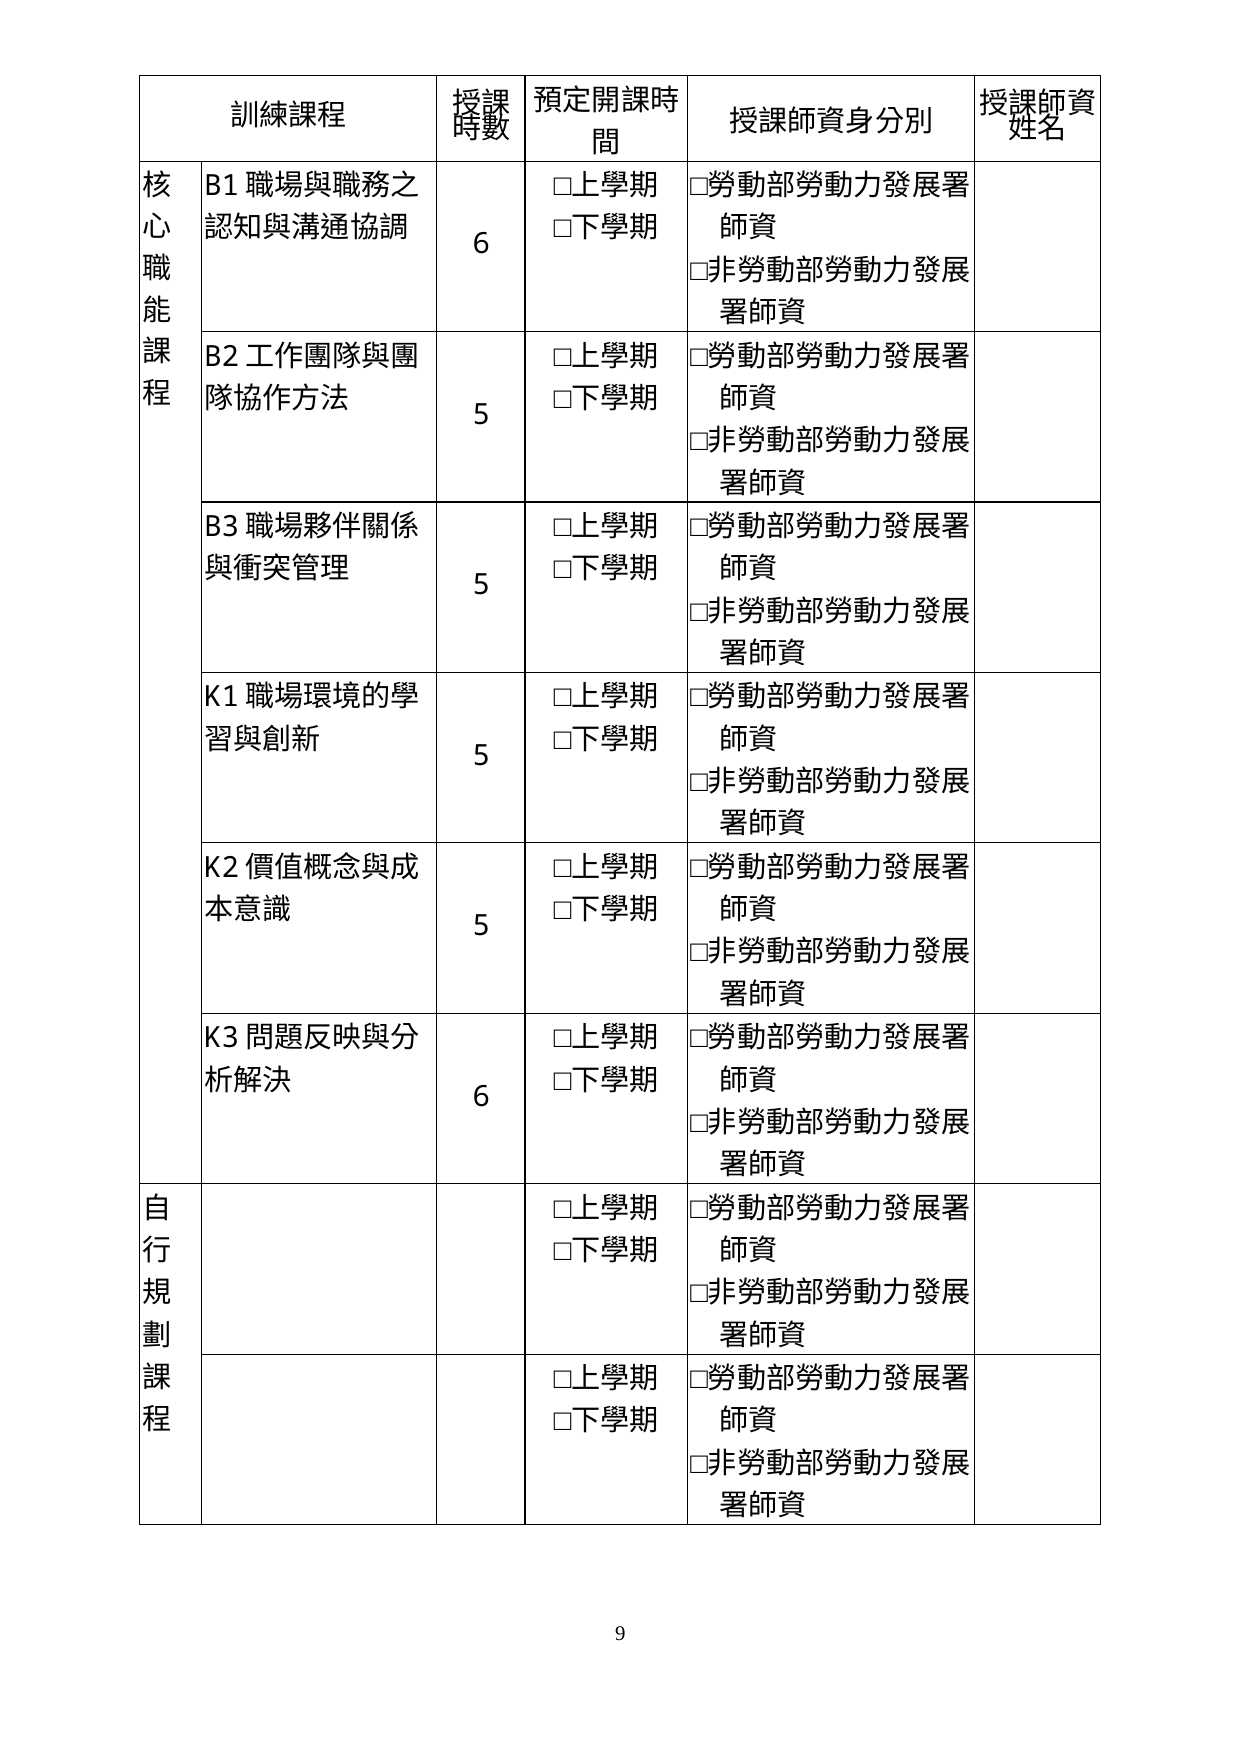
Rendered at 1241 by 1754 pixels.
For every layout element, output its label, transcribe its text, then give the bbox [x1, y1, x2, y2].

table_cell [437, 1355, 524, 1524]
table_cell [975, 332, 1100, 501]
table_cell K3問題反映與分析解決 [202, 1014, 436, 1183]
table_cell □勞動部勞動力發展署師資 □非勞動部勞動力發展署師資 [688, 332, 974, 501]
table_cell □上學期 □下學期 [526, 162, 687, 331]
table_cell 5 [437, 332, 524, 501]
table_cell [975, 1355, 1100, 1524]
table_cell □上學期 □下學期 [526, 1355, 687, 1524]
table_cell □勞動部勞動力發展署師資 □非勞動部勞動力發展署師資 [688, 843, 974, 1013]
table_cell □上學期 □下學期 [526, 843, 687, 1013]
table_header 預定開課時間 [526, 76, 687, 161]
table_cell [975, 503, 1100, 672]
table_cell [975, 843, 1100, 1013]
table_cell 核心職能課程 [140, 162, 201, 1183]
table_header 授課師資姓名 [975, 76, 1100, 161]
table_cell □上學期 □下學期 [526, 1184, 687, 1353]
table_header 授課師資身分別 [688, 76, 974, 161]
table_cell [975, 673, 1100, 842]
table_cell 5 [437, 673, 524, 842]
table_cell □勞動部勞動力發展署師資 □非勞動部勞動力發展署師資 [688, 1355, 974, 1524]
table_cell □勞動部勞動力發展署師資 □非勞動部勞動力發展署師資 [688, 1014, 974, 1183]
table_cell K2價值概念與成本意識 [202, 843, 436, 1013]
table_cell [437, 1184, 524, 1353]
table_cell □勞動部勞動力發展署師資 □非勞動部勞動力發展署師資 [688, 673, 974, 842]
table_cell □勞動部勞動力發展署師資 □非勞動部勞動力發展署師資 [688, 162, 974, 331]
table_cell [202, 1184, 436, 1353]
table_cell □上學期 □下學期 [526, 503, 687, 672]
table_cell 5 [437, 503, 524, 672]
table_cell K1職場環境的學習與創新 [202, 673, 436, 842]
table_cell 自行規劃課程 [140, 1184, 201, 1524]
table_cell 5 [437, 843, 524, 1013]
table_cell □上學期 □下學期 [526, 673, 687, 842]
table_header 訓練課程 [140, 76, 436, 161]
table_cell B3職場夥伴關係與衝突管理 [202, 503, 436, 672]
table_cell 6 [437, 162, 524, 331]
table_cell □上學期 □下學期 [526, 1014, 687, 1183]
table_cell 6 [437, 1014, 524, 1183]
table_cell □勞動部勞動力發展署師資 □非勞動部勞動力發展署師資 [688, 503, 974, 672]
table_cell [975, 162, 1100, 331]
table_cell □勞動部勞動力發展署師資 □非勞動部勞動力發展署師資 [688, 1184, 974, 1353]
table_cell [202, 1355, 436, 1524]
table_cell B2工作團隊與團隊協作方法 [202, 332, 436, 501]
table_cell [975, 1184, 1100, 1353]
table_cell [975, 1014, 1100, 1183]
table_cell B1職場與職務之認知與溝通協調 [202, 162, 436, 331]
table_cell □上學期 □下學期 [526, 332, 687, 501]
table_header 授課時數 [437, 76, 524, 161]
